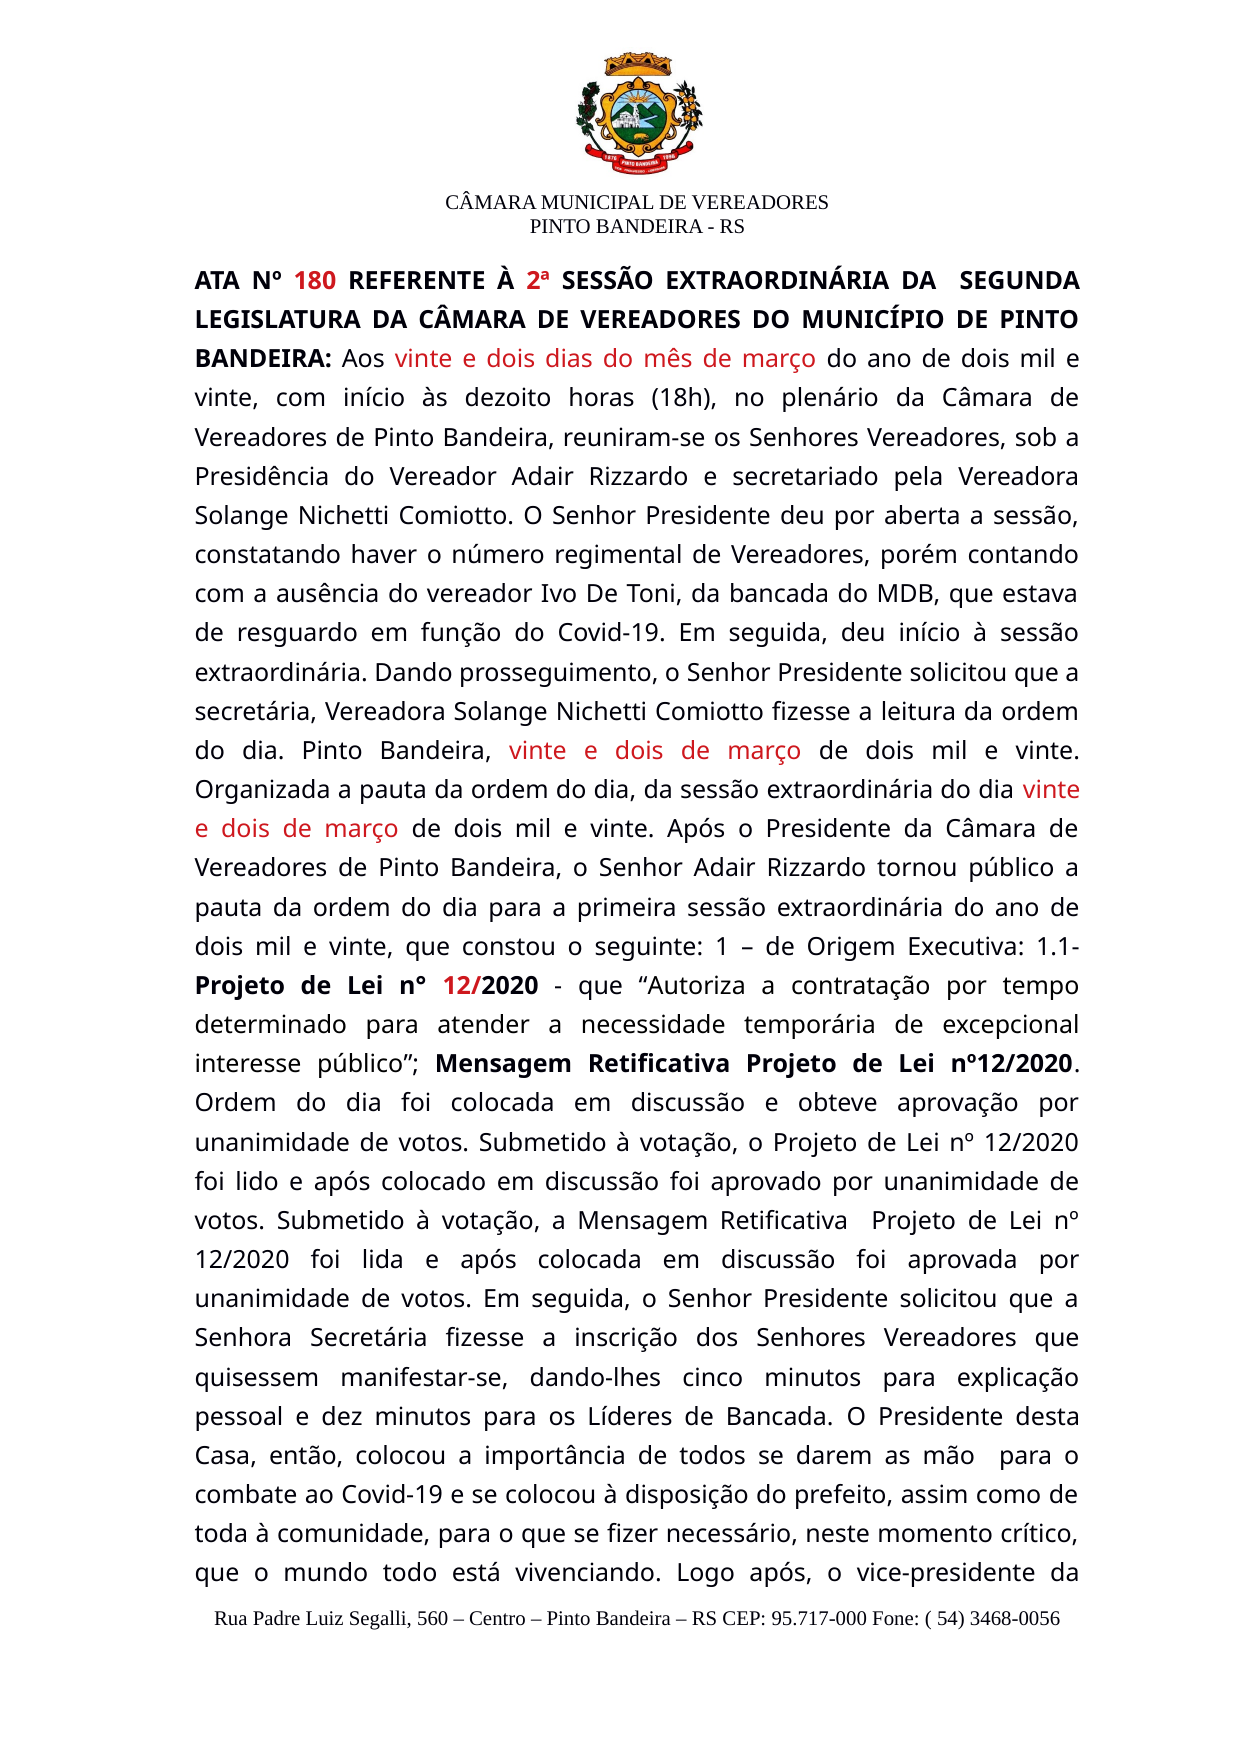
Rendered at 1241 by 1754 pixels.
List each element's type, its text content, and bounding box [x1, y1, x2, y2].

text ATA Nº 180 REFERENTE À 2ª SESSÃO EXTRAORDINÁRIA DA SEGUNDA LEGISLATURA DA CÂMARA DE VEREADORES DO MUNICÍPIO DE PINTO BANDEIRA: Aos vinte e dois dias do mês de março do ano de dois mil e vinte, com início às dezoito horas (18h), no plenário da Câmara de Vereadores de Pinto Bandeira, reuniram-se os Senhores Vereadores, sob a Presidência do Vereador Adair Rizzardo e secretariado pela Vereadora Solange Nichetti Comiotto. O Senhor Presidente deu por aberta a sessão, constatando haver o número regimental de Vereadores, porém contando com a ausência do vereador Ivo De Toni, da bancada do MDB, que estava de resguardo em função do Covid-19. Em seguida, deu início à sessão extraordinária. Dando prosseguimento, o Senhor Presidente solicitou que a secretária, Vereadora Solange Nichetti Comiotto fizesse a leitura da ordem do dia. Pinto Bandeira, vinte e dois de março de dois mil e vinte. Organizada a pauta da ordem do dia, da sessão extraordinária do dia vinte e dois de março de dois mil e vinte. Após o Presidente da Câmara de Vereadores de Pinto Bandeira, o Senhor Adair Rizzardo tornou público a pauta da ordem do dia para a primeira sessão extraordinária do ano de dois mil e vinte, que constou o seguinte: 1 – de Origem Executiva: 1.1- Projeto de Lei n° 12/2020 - que “Autoriza a contratação por tempo determinado para atender a necessidade temporária de excepcional interesse público”; Mensagem Retificativa Projeto de Lei nº12/2020. Ordem do dia foi colocada em discussão e obteve aprovação por unanimidade de votos. Submetido à votação, o Projeto de Lei nº 12/2020 foi lido e após colocado em discussão foi aprovado por unanimidade de votos. Submetido à votação, a Mensagem Retificativa Projeto de Lei nº 12/2020 foi lida e após colocada em discussão foi aprovada por unanimidade de votos. Em seguida, o Senhor Presidente solicitou que a Senhora Secretária fizesse a inscrição dos Senhores Vereadores que quisessem manifestar-se, dando-lhes cinco minutos para explicação pessoal e dez minutos para os Líderes de Bancada. O Presidente desta Casa, então, colocou a importância de todos se darem as mão para o combate ao Covid-19 e se colocou à disposição do prefeito, assim como de toda à comunidade, para o que se fizer necessário, neste momento crítico, que o mundo todo está vivenciando. Logo após, o vice-presidente da [194, 262, 1080, 1589]
picture [574, 47, 706, 179]
